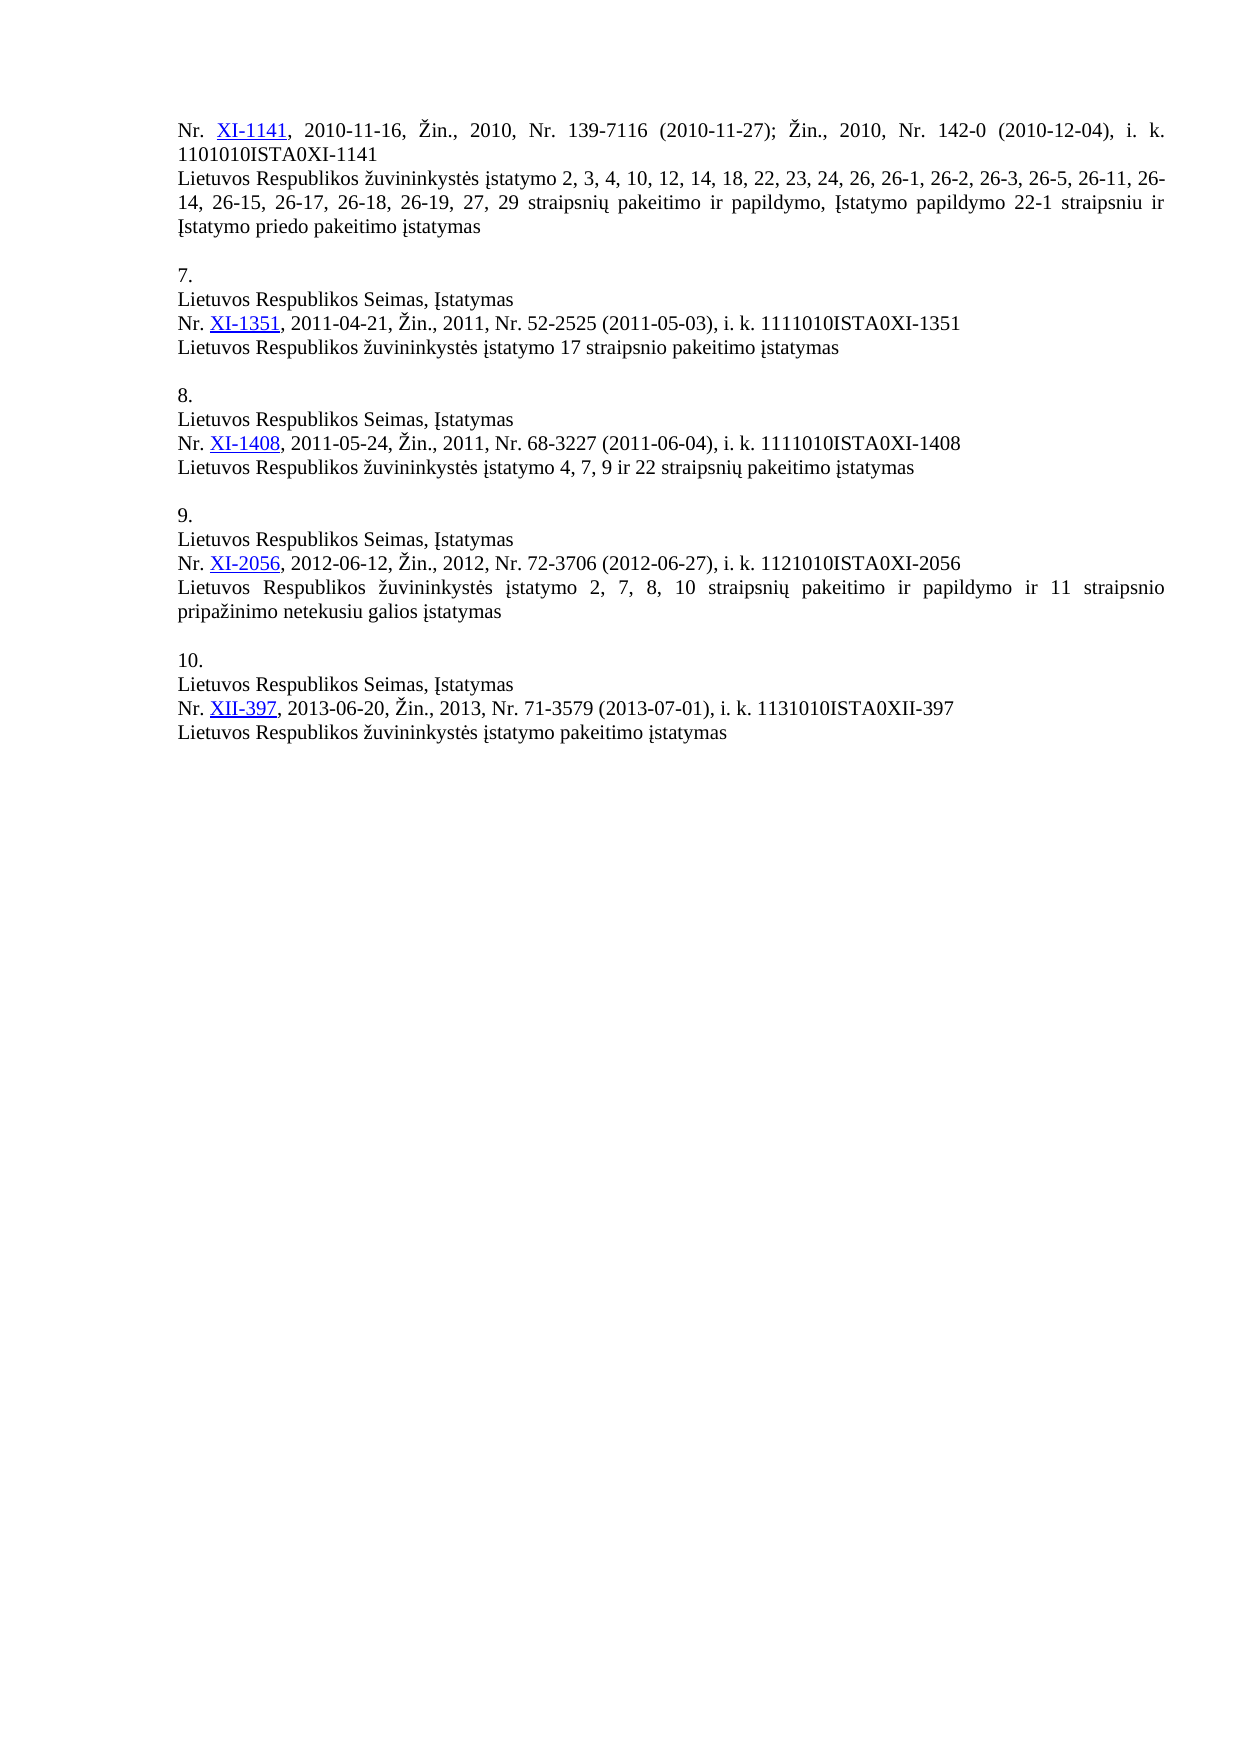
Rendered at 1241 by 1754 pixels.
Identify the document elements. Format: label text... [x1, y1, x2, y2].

text Lietuvos Respublikos žuvininkystės įstatymo pakeitimo įstatymas [177, 720, 1166, 744]
text 7. [177, 262, 1166, 287]
text Nr. XII-397, 2013-06-20, Žin., 2013, Nr. 71-3579 (2013-07-01), i. k. 1131010ISTA0XII-397 [177, 696, 1166, 720]
text Lietuvos Respublikos žuvininkystės įstatymo 2, 7, 8, 10 straipsnių pakeitimo ir papildymo ir 11 straipsnio pripažinimo netekusiu galios įstatymas [177, 575, 1166, 623]
text Lietuvos Respublikos Seimas, Įstatymas [177, 287, 1166, 311]
text Lietuvos Respublikos žuvininkystės įstatymo 2, 3, 4, 10, 12, 14, 18, 22, 23, 24, 26, 26-1, 26-2, 26-3, 26-5, 26-11, 26-14, 26-15, 26-17, 26-18, 26-19, 27, 29 straipsnių pakeitimo ir papildymo, Įstatymo papildymo 22-1 straipsniu ir Įstatymo priedo pakeitimo įstatymas [177, 166, 1166, 238]
text Nr. XI-2056, 2012-06-12, Žin., 2012, Nr. 72-3706 (2012-06-27), i. k. 1121010ISTA0XI-2056 [177, 551, 1166, 575]
text Lietuvos Respublikos Seimas, Įstatymas [177, 527, 1166, 551]
text Nr. XI-1408, 2011-05-24, Žin., 2011, Nr. 68-3227 (2011-06-04), i. k. 1111010ISTA0XI-1408 [177, 431, 1166, 455]
text 10. [177, 647, 1166, 672]
text Lietuvos Respublikos žuvininkystės įstatymo 4, 7, 9 ir 22 straipsnių pakeitimo įstatymas [177, 455, 1166, 479]
text Lietuvos Respublikos Seimas, Įstatymas [177, 672, 1166, 696]
text Nr. XI-1351, 2011-04-21, Žin., 2011, Nr. 52-2525 (2011-05-03), i. k. 1111010ISTA0XI-1351 [177, 311, 1166, 335]
text 8. [177, 383, 1166, 407]
text Lietuvos Respublikos žuvininkystės įstatymo 17 straipsnio pakeitimo įstatymas [177, 335, 1166, 359]
text 9. [177, 503, 1166, 527]
text Lietuvos Respublikos Seimas, Įstatymas [177, 407, 1166, 431]
text Nr. XI-1141, 2010-11-16, Žin., 2010, Nr. 139-7116 (2010-11-27); Žin., 2010, Nr. 142-0 (2010-12-04), i. k. 1101010ISTA0XI-1141 [177, 118, 1166, 166]
